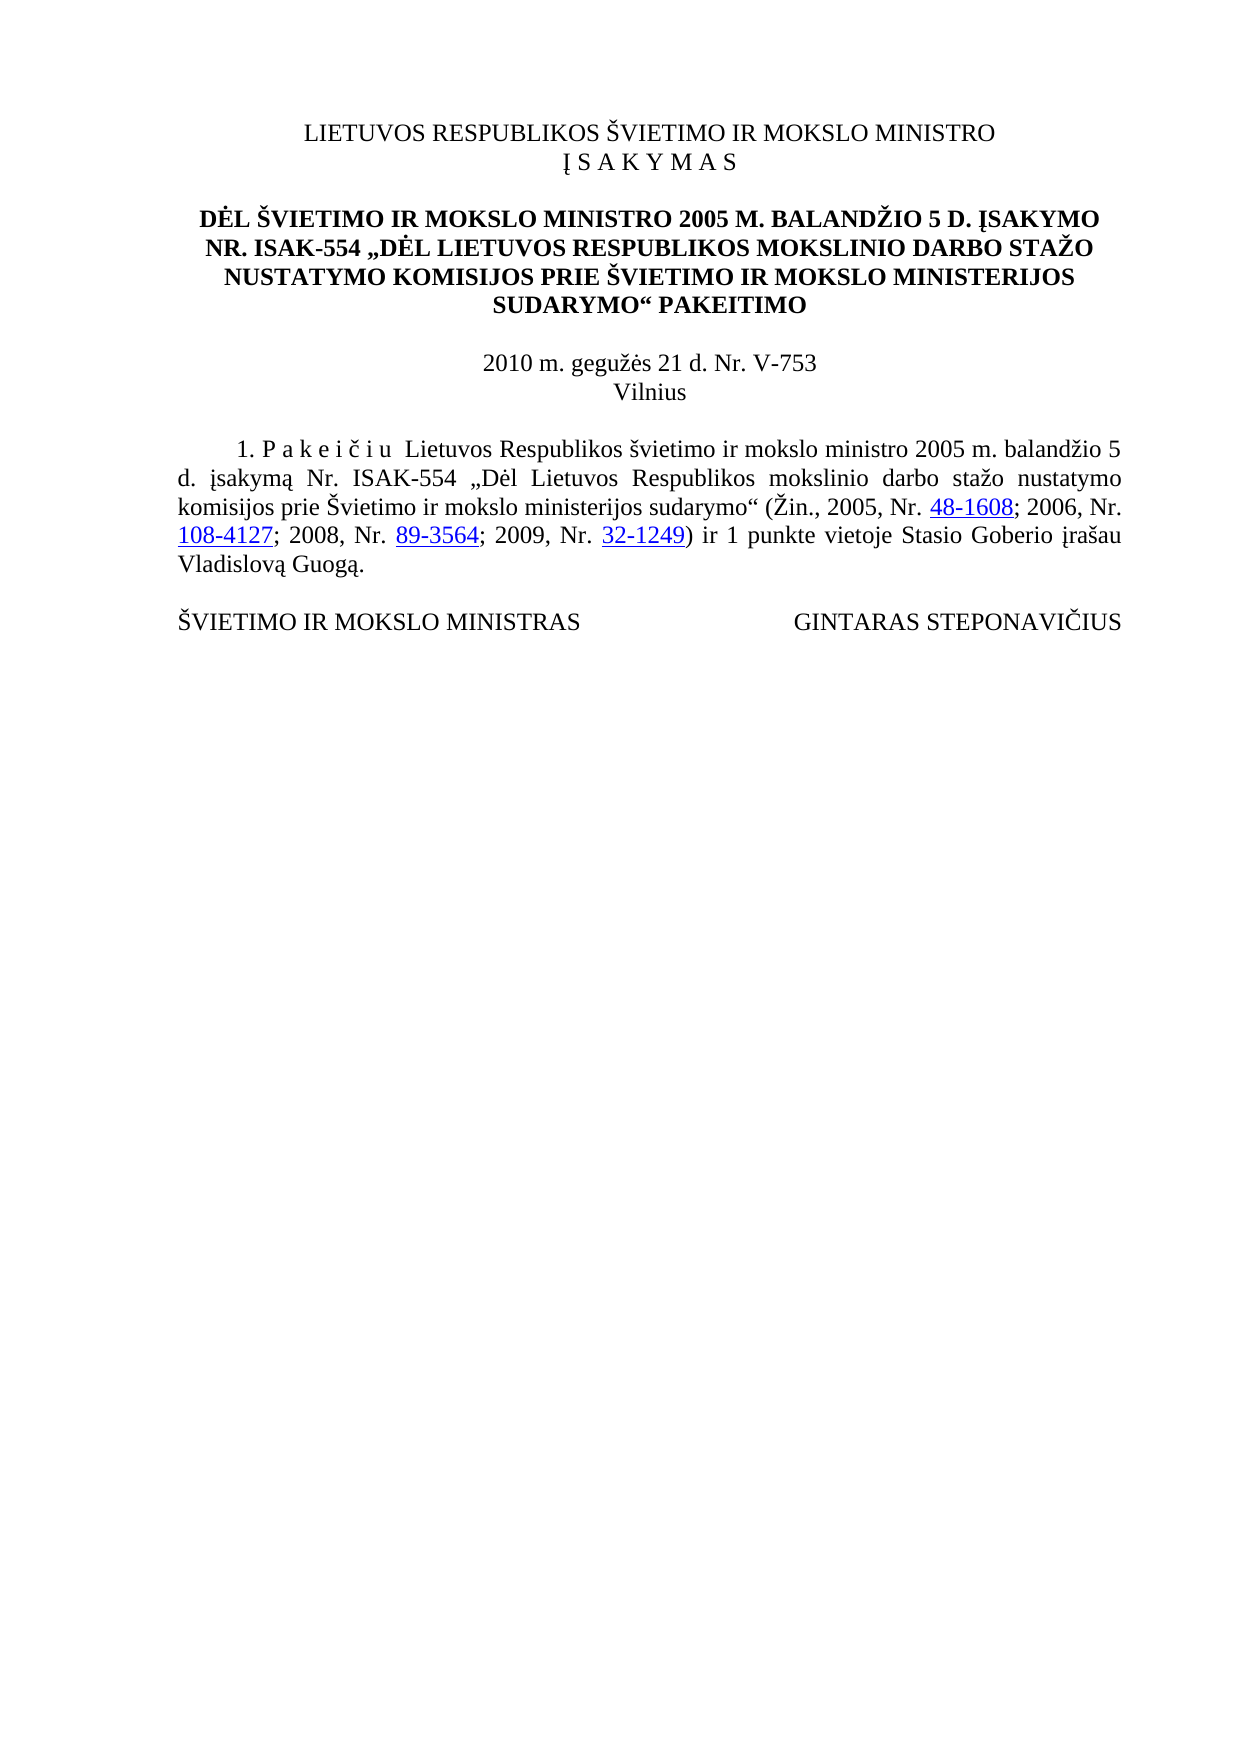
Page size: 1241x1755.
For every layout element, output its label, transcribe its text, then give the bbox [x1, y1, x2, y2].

text 1. Pakeičiu Lietuvos Respublikos švietimo ir mokslo ministro 2005 m. balandžio 5 d. įsakymą Nr. ISAK-554 „Dėl Lietuvos Respublikos mokslinio darbo stažo nustatymo komisijos prie Švietimo ir mokslo ministerijos sudarymo“ (Žin., 2005, Nr. 48-1608; 2006, Nr. 108-4127; 2008, Nr. 89-3564; 2009, Nr. 32-1249) ir 1 punkte vietoje Stasio Goberio įrašau Vladislovą Guogą. [177, 434, 1122, 578]
text LIETUVOS RESPUBLIKOS ŠVIETIMO IR MOKSLO MINISTRO [177, 118, 1122, 147]
text Švietimo ir mokslo ministras Gintaras Steponavičius [177, 607, 1122, 636]
text ĮSAKYMAS [177, 147, 1122, 176]
text 2010 m. gegužės 21 d. Nr. V-753 [177, 348, 1122, 377]
text DĖL ŠVIETIMO IR MOKSLO MINISTRO 2005 M. BALANDŽIO 5 D. ĮSAKYMO Nr. ISAK-554 „DĖL LIETUVOS RESPUBLIKOS MOKSLINIO DARBO STAŽO NUSTATYMO KOMISIJOS PRIE ŠVIETIMO IR MOKSLO MINISTERIJOS SUDARYMO“ PAKEITIMO [177, 204, 1122, 319]
text Vilnius [177, 377, 1122, 406]
